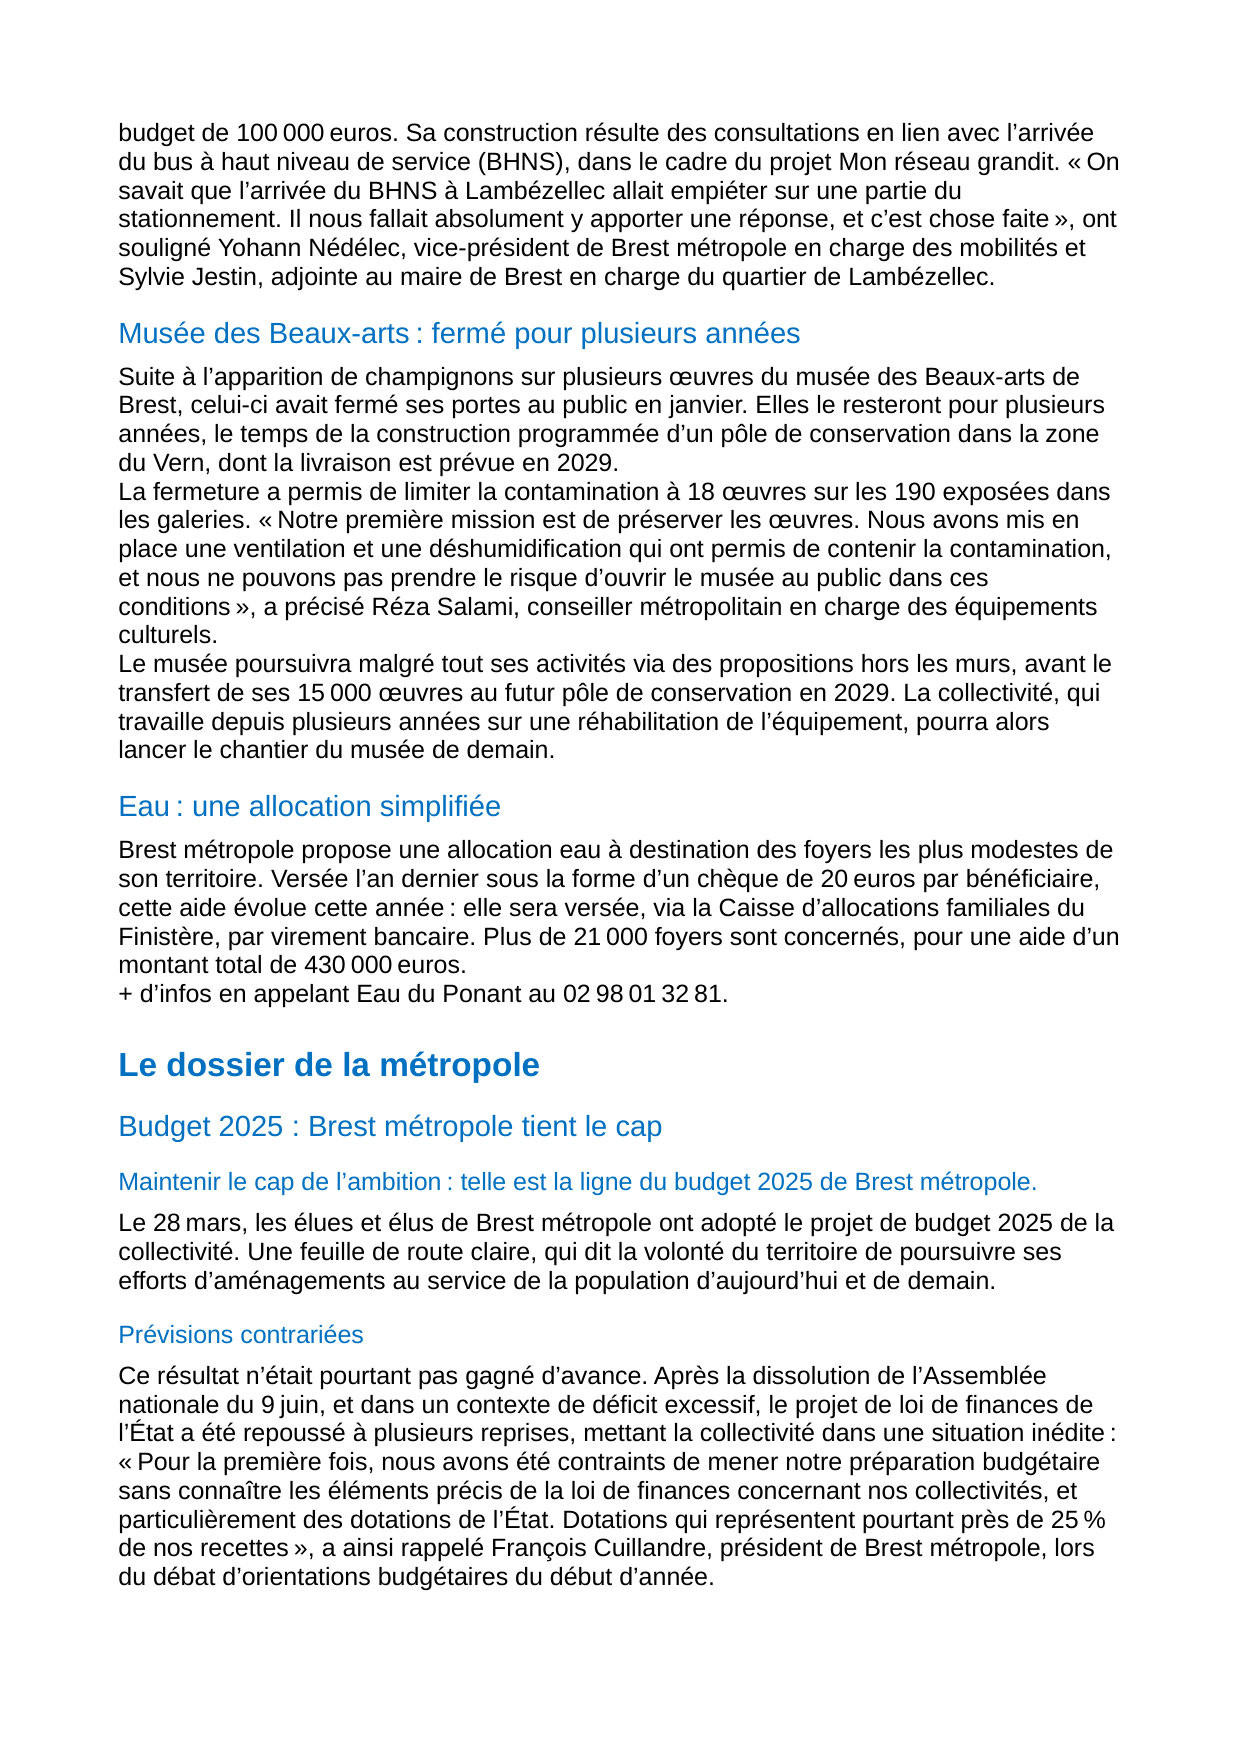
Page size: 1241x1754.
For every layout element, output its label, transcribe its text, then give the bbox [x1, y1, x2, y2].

subtitle Le dossier de la métropole [118, 1045, 1122, 1084]
text Ce résultat n’était pourtant pas gagné d’avance. Après la dissolution de l’Assemblée nationale du 9 juin, et dans un contexte de déficit excessif, le projet de loi de finances de l’État a été repoussé à plusieurs reprises, mettant la collectivité dans une situation inédite : « Pour la première fois, nous avons été contraints de mener notre préparation budgétaire sans connaître les éléments précis de la loi de finances concernant nos collectivités, et particulièrement des dotations de l’État. Dotations qui représentent pourtant près de 25 % de nos recettes », a ainsi rappelé François Cuillandre, président de Brest métropole, lors du débat d’orientations budgétaires du début d’année. [118, 1361, 1122, 1591]
text Le 28 mars, les élues et élus de Brest métropole ont adopté le projet de budget 2025 de la collectivité. Une feuille de route claire, qui dit la volonté du territoire de poursuivre ses efforts d’aménagements au service de la population d’aujourd’hui et de demain. [118, 1208, 1122, 1295]
text La fermeture a permis de limiter la contamination à 18 œuvres sur les 190 exposées dans les galeries. « Notre première mission est de préserver les œuvres. Nous avons mis en place une ventilation et une déshumidification qui ont permis de contenir la contamination, et nous ne pouvons pas prendre le risque d’ouvrir le musée au public dans ces conditions », a précisé Réza Salami, conseiller métropolitain en charge des équipements culturels. [118, 477, 1122, 649]
text budget de 100 000 euros. Sa construction résulte des consultations en lien avec l’arrivée du bus à haut niveau de service (BHNS), dans le cadre du projet Mon réseau grandit. « On savait que l’arrivée du BHNS à Lambézellec allait empiéter sur une partie du stationnement. Il nous fallait absolument y apporter une réponse, et c’est chose faite », ont souligné Yohann Nédélec, vice-président de Brest métropole en charge des mobilités et Sylvie Jestin, adjointe au maire de Brest en charge du quartier de Lambézellec. [118, 118, 1122, 291]
subtitle Eau : une allocation simplifiée [118, 789, 1122, 823]
subtitle Musée des Beaux-arts : fermé pour plusieurs années [118, 316, 1122, 349]
text + d’infos en appelant Eau du Ponant au 02 98 01 32 81. [118, 979, 1122, 1008]
text Le musée poursuivra malgré tout ses activités via des propositions hors les murs, avant le transfert de ses 15 000 œuvres au futur pôle de conservation en 2029. La collectivité, qui travaille depuis plusieurs années sur une réhabilitation de l’équipement, pourra alors lancer le chantier du musée de demain. [118, 649, 1122, 764]
subtitle Maintenir le cap de l’ambition : telle est la ligne du budget 2025 de Brest métropole. [118, 1167, 1122, 1196]
text Suite à l’apparition de champignons sur plusieurs œuvres du musée des Beaux-arts de Brest, celui-ci avait fermé ses portes au public en janvier. Elles le resteront pour plusieurs années, le temps de la construction programmée d’un pôle de conservation dans la zone du Vern, dont la livraison est prévue en 2029. [118, 362, 1122, 477]
subtitle Budget 2025 : Brest métropole tient le cap [118, 1109, 1122, 1142]
subtitle Prévisions contrariées [118, 1320, 1122, 1348]
text Brest métropole propose une allocation eau à destination des foyers les plus modestes de son territoire. Versée l’an dernier sous la forme d’un chèque de 20 euros par bénéficiaire, cette aide évolue cette année : elle sera versée, via la Caisse d’allocations familiales du Finistère, par virement bancaire. Plus de 21 000 foyers sont concernés, pour une aide d’un montant total de 430 000 euros. [118, 835, 1122, 979]
